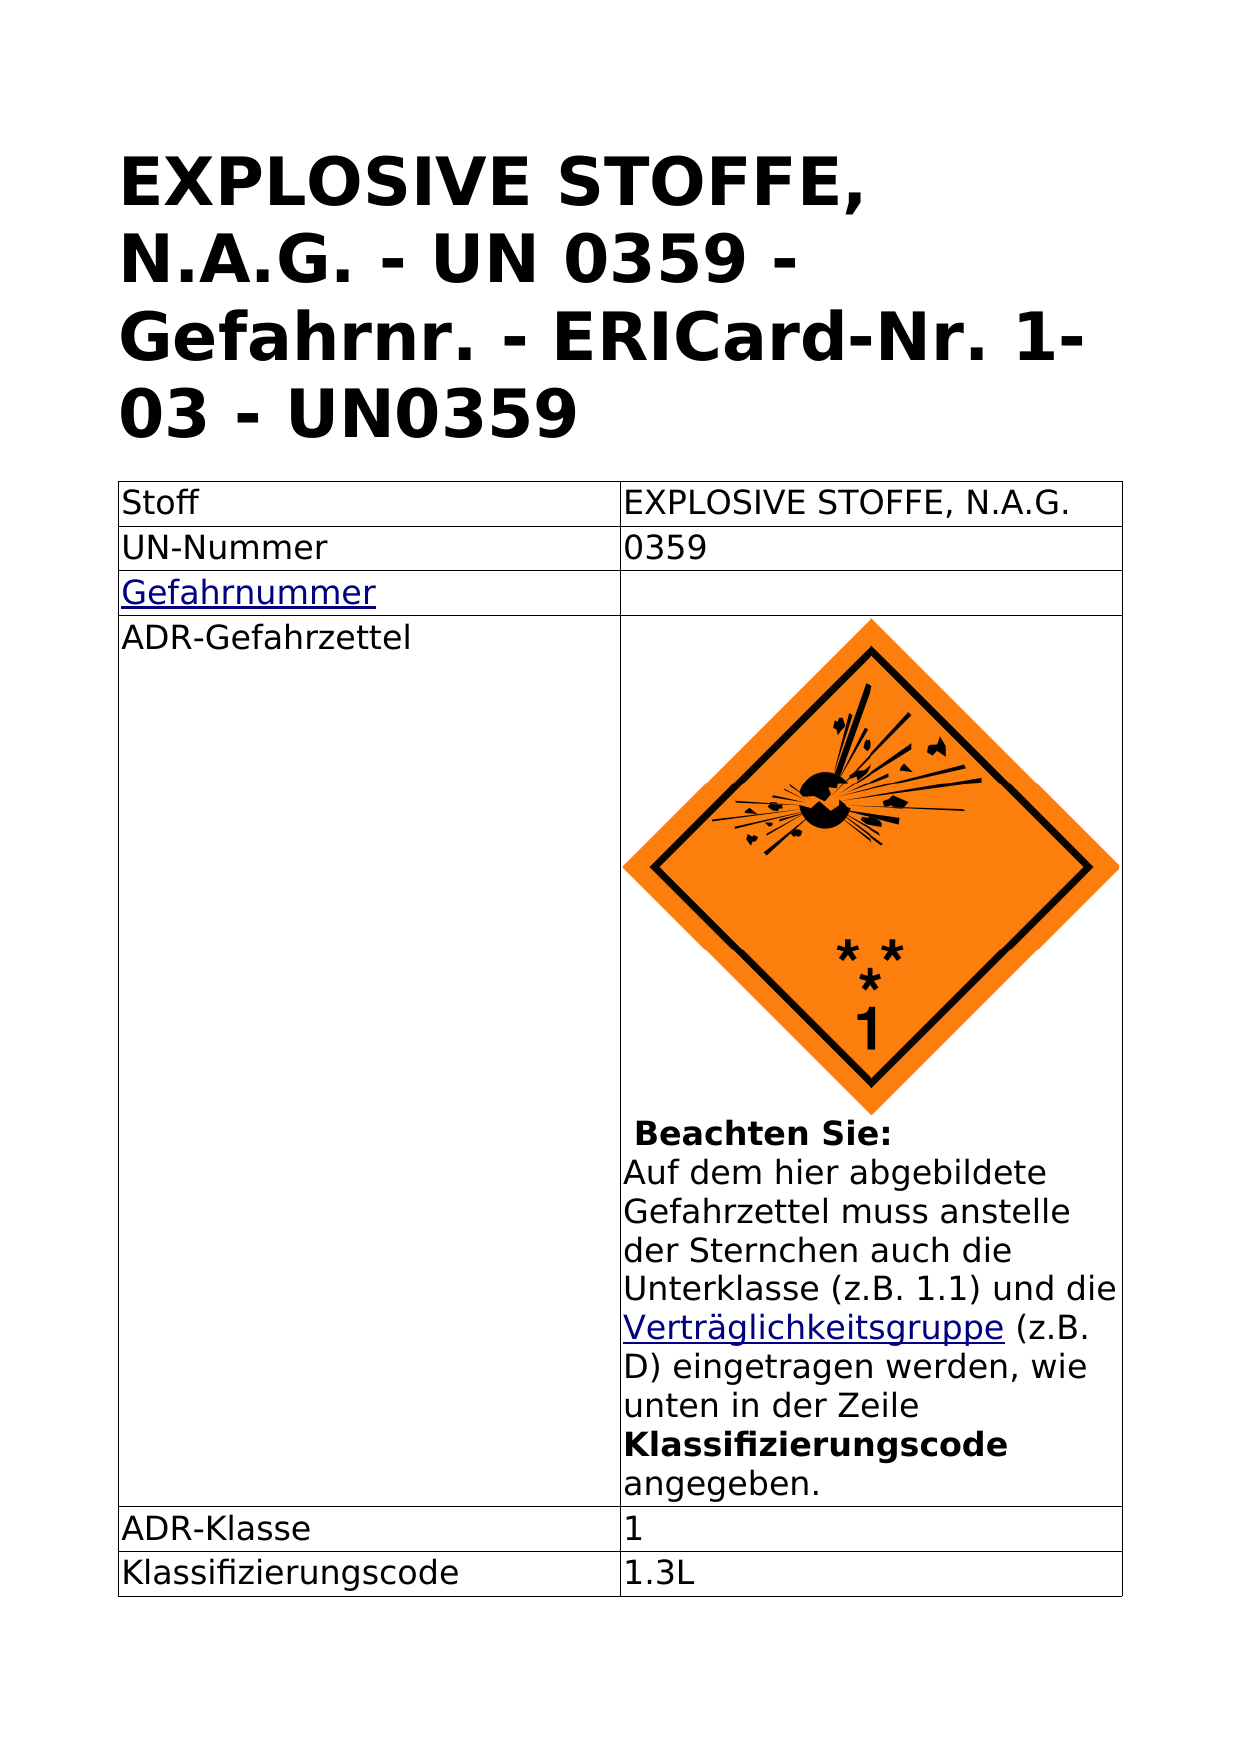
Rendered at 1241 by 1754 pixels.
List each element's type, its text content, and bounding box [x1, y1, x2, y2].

table_header EXPLOSIVE STOFFE, N.A.G. [621, 482, 1122, 526]
subtitle EXPLOSIVE STOFFE, N.A.G. - UN 0359 - Gefahrnr. - ERICard-Nr. 1-03 - UN0359 [118, 143, 1122, 453]
table_cell Gefahrnummer [119, 571, 620, 615]
table_cell Klassifizierungscode [119, 1552, 620, 1596]
table_cell UN-Nummer [119, 527, 620, 570]
table_cell 1.3L [621, 1552, 1122, 1596]
table_cell ADR-Gefahrzettel [119, 616, 620, 1506]
picture [622, 618, 1120, 1115]
table_cell [621, 571, 1122, 615]
table_cell ADR-Klasse [119, 1507, 620, 1551]
table_header Stoff [119, 482, 620, 526]
table_cell Beachten Sie: Auf dem hier abgebildete Gefahrzettel muss anstelle der Sternchen auch die Unterklasse (z.B. 1.1) und die Verträglichkeitsgruppe (z.B. D) eingetragen werden, wie unten in der Zeile Klassifizierungscode angegeben. [621, 616, 1122, 1506]
table_cell 0359 [621, 527, 1122, 570]
table_cell 1 [621, 1507, 1122, 1551]
